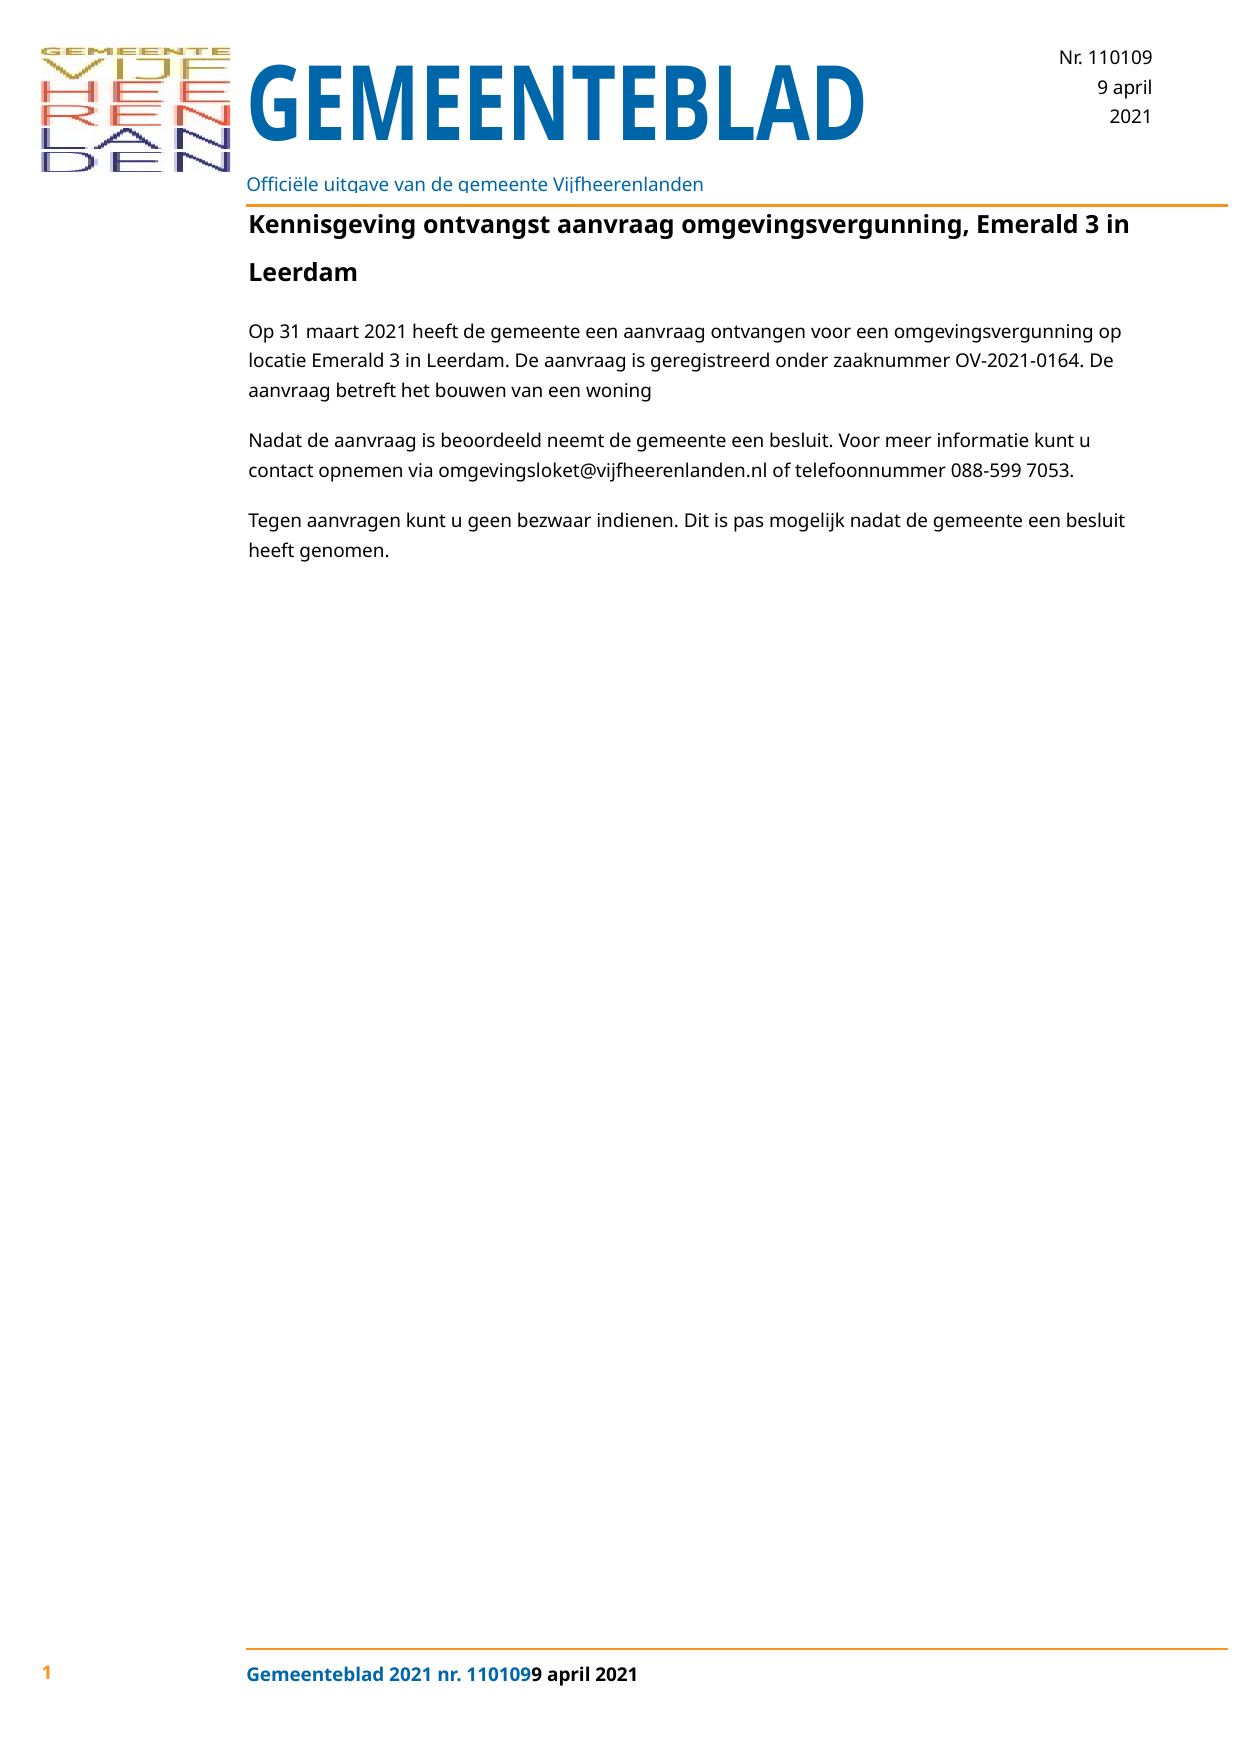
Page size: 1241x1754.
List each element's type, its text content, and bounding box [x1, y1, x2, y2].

text Op 31 maart 2021 heeft de gemeente een aanvraag ontvangen voor een omgevingsvergunning op locatie Emerald 3 in Leerdam. De aanvraag is geregistreerd onder zaaknummer OV-2021-0164. De aanvraag betreft het bouwen van een woning [248, 318, 1152, 403]
picture [41, 47, 231, 172]
text Nadat de aanvraag is beoordeeld neemt de gemeente een besluit. Voor meer informatie kunt u contact opnemen via omgevingsloket@vijfheerenlanden.nl of telefoonnummer 088-599 7053. [248, 427, 1152, 483]
text Tegen aanvragen kunt u geen bezwaar indienen. Dit is pas mogelijk nadat de gemeente een besluit heeft genomen. [248, 507, 1152, 563]
text Kennisgeving ontvangst aanvraag omgevingsvergunning, Emerald 3 in Leerdam [248, 207, 1152, 288]
